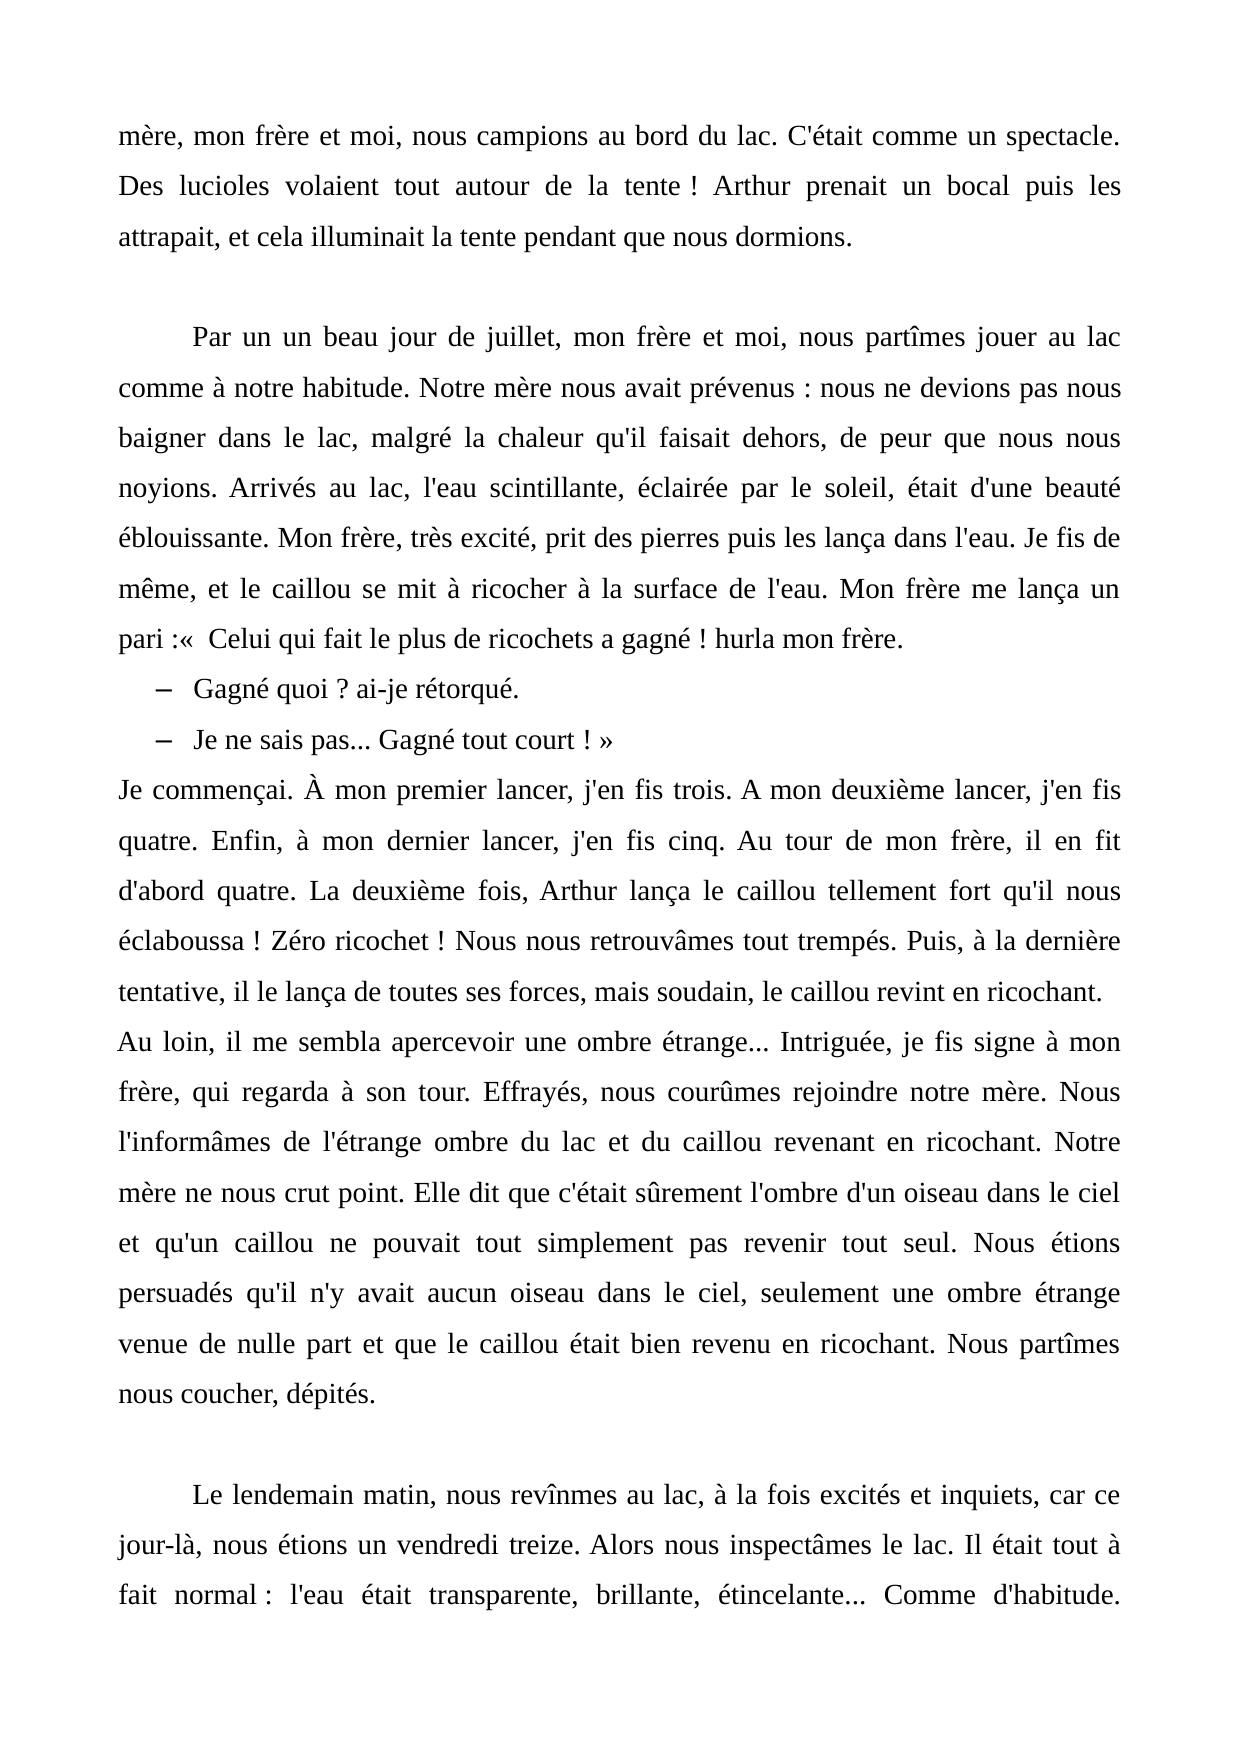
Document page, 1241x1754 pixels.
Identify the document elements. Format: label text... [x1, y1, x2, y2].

list Je ne sais pas... Gagné tout court ! » [156, 722, 1122, 756]
list Gagné quoi ? ai-je rétorqué. [156, 672, 1122, 705]
text Au loin, il me sembla apercevoir une ombre étrange... Intriguée, je fis signe à mon frère, qui regarda à son tour. Effrayés, nous courûmes rejoindre notre mère. Nous l'informâmes de l'étrange ombre du lac et du caillou revenant en ricochant. Notre mère ne nous crut point. Elle dit que c'était sûrement l'ombre d'un oiseau dans le ciel et qu'un caillou ne pouvait tout simplement pas revenir tout seul. Nous étions persuadés qu'il n'y avait aucun oiseau dans le ciel, seulement une ombre étrange venue de nulle part et que le caillou était bien revenu en ricochant. Nous partîmes nous coucher, dépités. [117, 1024, 1122, 1410]
text mère, mon frère et moi, nous campions au bord du lac. C'était comme un spectacle. Des lucioles volaient tout autour de la tente ! Arthur prenait un bocal puis les attrapait, et cela illuminait la tente pendant que nous dormions. [118, 118, 1122, 252]
text Le lendemain matin, nous revînmes au lac, à la fois excités et inquiets, car ce jour-là, nous étions un vendredi treize. Alors nous inspectâmes le lac. Il était tout à fait normal : l'eau était transparente, brillante, étincelante... Comme d'habitude. [117, 1477, 1122, 1611]
text Par un un beau jour de juillet, mon frère et moi, nous partîmes jouer au lac comme à notre habitude. Notre mère nous avait prévenus : nous ne devions pas nous baigner dans le lac, malgré la chaleur qu'il faisait dehors, de peur que nous nous noyions. Arrivés au lac, l'eau scintillante, éclairée par le soleil, était d'une beauté éblouissante. Mon frère, très excité, prit des pierres puis les lança dans l'eau. Je fis de même, et le caillou se mit à ricocher à la surface de l'eau. Mon frère me lança un pari :« Celui qui fait le plus de ricochets a gagné ! hurla mon frère. [118, 319, 1122, 655]
list Je commençai. À mon premier lancer, j'en fis trois. A mon deuxième lancer, j'en fis quatre. Enfin, à mon dernier lancer, j'en fis cinq. Au tour de mon frère, il en fit d'abord quatre. La deuxième fois, Arthur lança le caillou tellement fort qu'il nous éclaboussa ! Zéro ricochet ! Nous nous retrouvâmes tout trempés. Puis, à la dernière tentative, il le lança de toutes ses forces, mais soudain, le caillou revint en ricochant. [117, 772, 1122, 1007]
